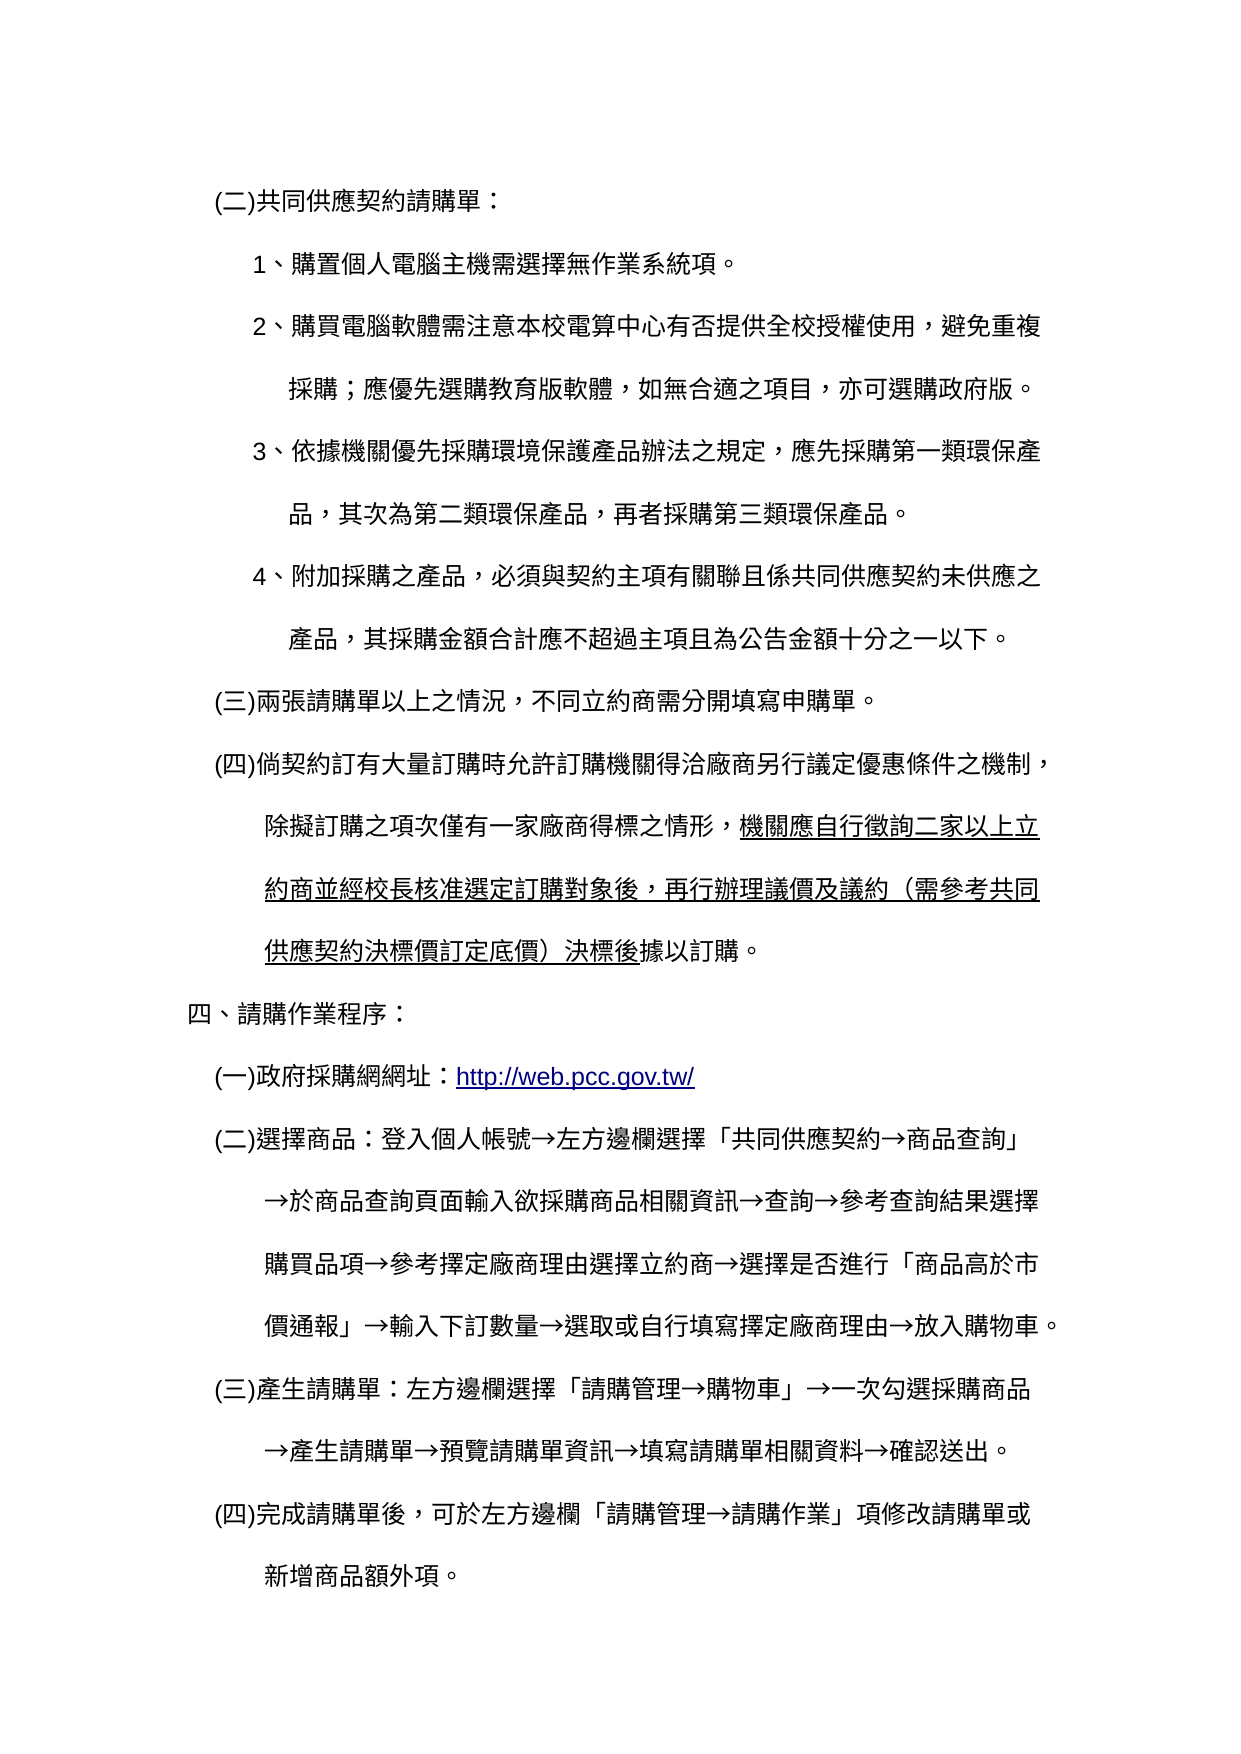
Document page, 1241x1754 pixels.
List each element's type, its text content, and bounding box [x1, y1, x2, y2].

text (一)政府採購網網址：http://web.pcc.gov.tw/ [214, 1033, 1053, 1096]
text 4、附加採購之產品，必須與契約主項有關聯且係共同供應契約未供應之產品，其採購金額合計應不超過主項且為公告金額十分之一以下。 [252, 533, 1053, 658]
text 3、依據機關優先採購環境保護產品辦法之規定，應先採購第一類環保產品，其次為第二類環保產品，再者採購第三類環保產品。 [252, 408, 1053, 533]
text (四)完成請購單後，可於左方邊欄「請購管理→請購作業」項修改請購單或新增商品額外項。 [214, 1471, 1053, 1596]
text (三)產生請購單：左方邊欄選擇「請購管理→購物車」→一次勾選採購商品→產生請購單→預覽請購單資訊→填寫請購單相關資料→確認送出。 [214, 1346, 1053, 1471]
text (二)選擇商品：登入個人帳號→左方邊欄選擇「共同供應契約→商品查詢」→於商品查詢頁面輸入欲採購商品相關資訊→查詢→參考查詢結果選擇購買品項→參考擇定廠商理由選擇立約商→選擇是否進行「商品高於市價通報」→輸入下訂數量→選取或自行填寫擇定廠商理由→放入購物車。 [214, 1096, 1053, 1346]
text (四)倘契約訂有大量訂購時允許訂購機關得洽廠商另行議定優惠條件之機制，除擬訂購之項次僅有一家廠商得標之情形，機關應自行徵詢二家以上立約商並經校長核准選定訂購對象後，再行辦理議價及議約（需參考共同供應契約決標價訂定底價）決標後據以訂購。 [214, 721, 1053, 971]
text 2、購買電腦軟體需注意本校電算中心有否提供全校授權使用，避免重複採購；應優先選購教育版軟體，如無合適之項目，亦可選購政府版。 [252, 283, 1053, 408]
text 1、購置個人電腦主機需選擇無作業系統項。 [252, 221, 1053, 283]
text (三)兩張請購單以上之情況，不同立約商需分開填寫申購單。 [214, 658, 1053, 721]
text (二)共同供應契約請購單： [214, 158, 1053, 221]
text 四、請購作業程序： [187, 971, 1053, 1033]
